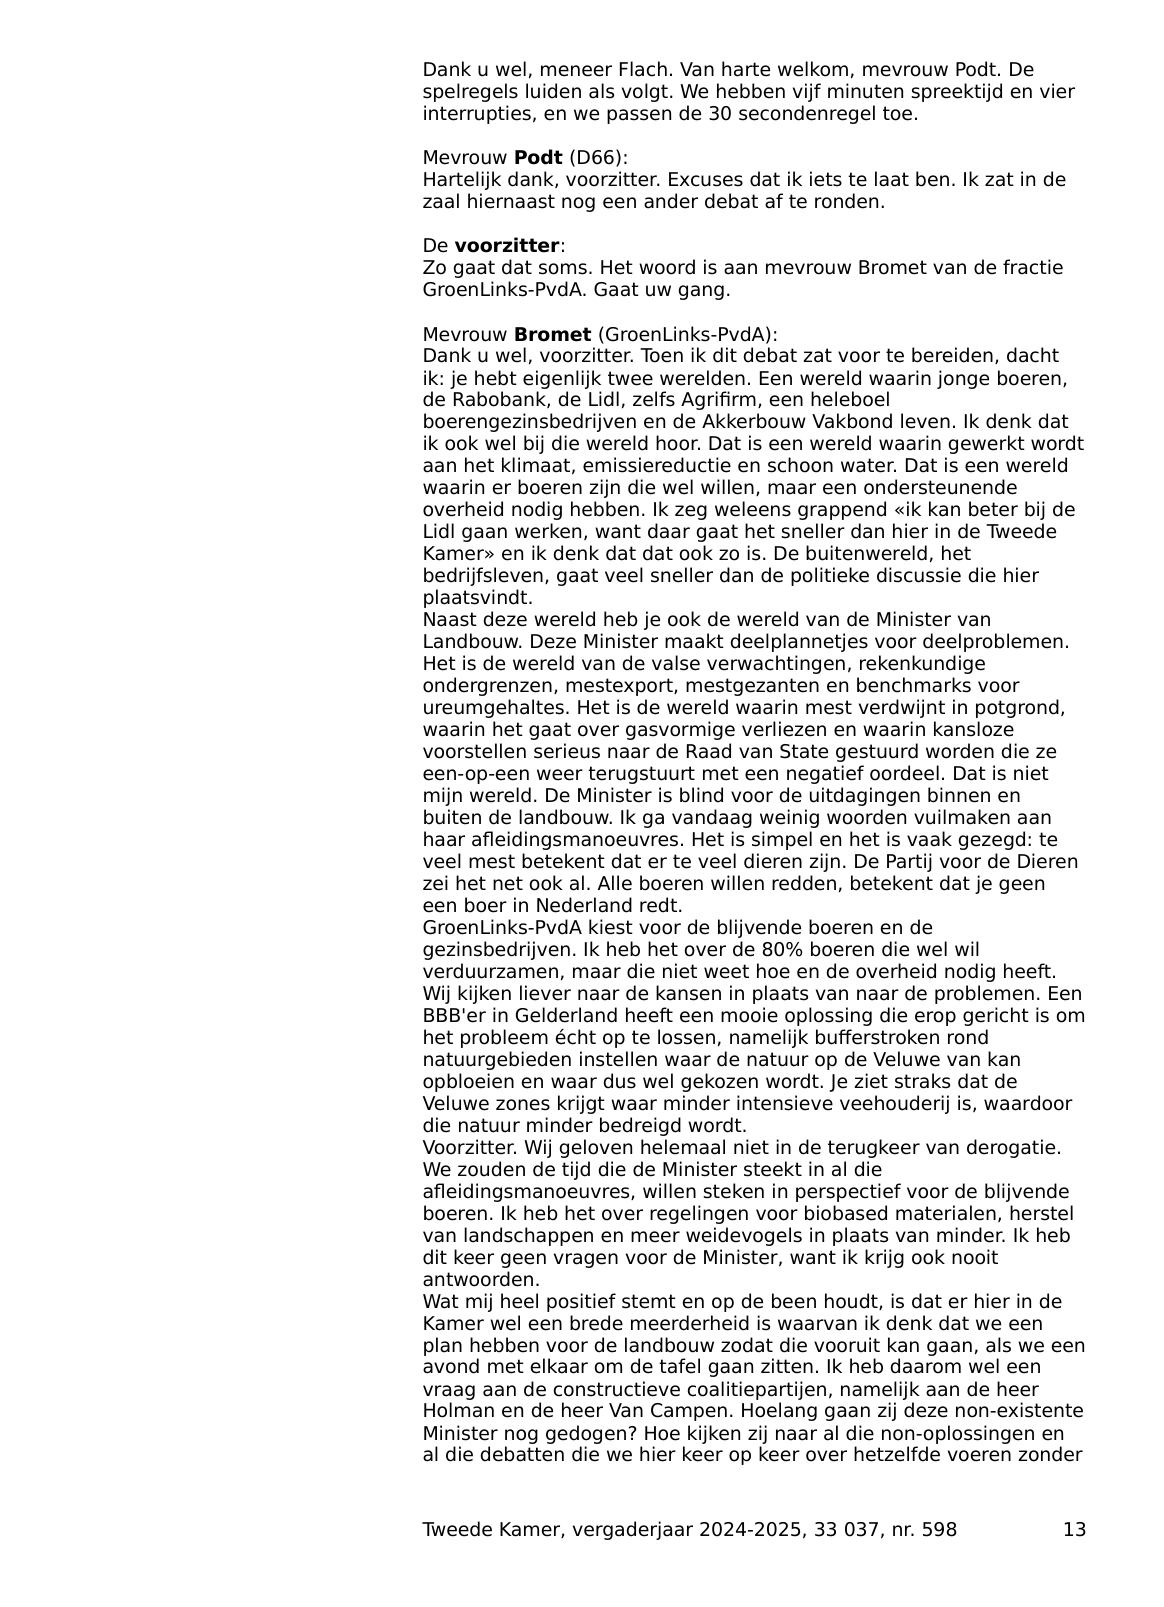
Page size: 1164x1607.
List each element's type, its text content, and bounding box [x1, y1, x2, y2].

text Zo gaat dat soms. Het woord is aan mevrouw Bromet van de fractie GroenLinks-PvdA. Gaat uw gang. [422, 257, 1087, 301]
text Voorzitter. Wij geloven helemaal niet in de terugkeer van derogatie. We zouden de tijd die de Minister steekt in al die afleidingsmanoeuvres, willen steken in perspectief voor de blijvende boeren. Ik heb het over regelingen voor biobased materialen, herstel van landschappen en meer weidevogels in plaats van minder. Ik heb dit keer geen vragen voor de Minister, want ik krijg ook nooit antwoorden. [422, 1137, 1087, 1291]
text Mevrouw Bromet (GroenLinks-PvdA): [422, 323, 1087, 345]
text Hartelijk dank, voorzitter. Excuses dat ik iets te laat ben. Ik zat in de zaal hiernaast nog een ander debat af te ronden. [422, 169, 1087, 213]
text GroenLinks-PvdA kiest voor de blijvende boeren en de gezinsbedrijven. Ik heb het over de 80% boeren die wel wil verduurzamen, maar die niet weet hoe en de overheid nodig heeft. Wij kijken liever naar de kansen in plaats van naar de problemen. Een BBB'er in Gelderland heeft een mooie oplossing die erop gericht is om het probleem écht op te lossen, namelijk bufferstroken rond natuurgebieden instellen waar de natuur op de Veluwe van kan opbloeien en waar dus wel gekozen wordt. Je ziet straks dat de Veluwe zones krijgt waar minder intensieve veehouderij is, waardoor die natuur minder bedreigd wordt. [422, 917, 1087, 1137]
text Mevrouw Podt (D66): [422, 147, 1087, 169]
text Dank u wel, voorzitter. Toen ik dit debat zat voor te bereiden, dacht ik: je hebt eigenlijk twee werelden. Een wereld waarin jonge boeren, de Rabobank, de Lidl, zelfs Agrifirm, een heleboel boerengezinsbedrijven en de Akkerbouw Vakbond leven. Ik denk dat ik ook wel bij die wereld hoor. Dat is een wereld waarin gewerkt wordt aan het klimaat, emissiereductie en schoon water. Dat is een wereld waarin er boeren zijn die wel willen, maar een ondersteunende overheid nodig hebben. Ik zeg weleens grappend «ik kan beter bij de Lidl gaan werken, want daar gaat het sneller dan hier in de Tweede Kamer» en ik denk dat dat ook zo is. De buitenwereld, het bedrijfsleven, gaat veel sneller dan de politieke discussie die hier plaatsvindt. [422, 345, 1087, 609]
text Naast deze wereld heb je ook de wereld van de Minister van Landbouw. Deze Minister maakt deelplannetjes voor deelproblemen. Het is de wereld van de valse verwachtingen, rekenkundige ondergrenzen, mestexport, mestgezanten en benchmarks voor ureumgehaltes. Het is de wereld waarin mest verdwijnt in potgrond, waarin het gaat over gasvormige verliezen en waarin kansloze voorstellen serieus naar de Raad van State gestuurd worden die ze een-op-een weer terugstuurt met een negatief oordeel. Dat is niet mijn wereld. De Minister is blind voor de uitdagingen binnen en buiten de landbouw. Ik ga vandaag weinig woorden vuilmaken aan haar afleidingsmanoeuvres. Het is simpel en het is vaak gezegd: te veel mest betekent dat er te veel dieren zijn. De Partij voor de Dieren zei het net ook al. Alle boeren willen redden, betekent dat je geen een boer in Nederland redt. [422, 609, 1087, 917]
text Dank u wel, meneer Flach. Van harte welkom, mevrouw Podt. De spelregels luiden als volgt. We hebben vijf minuten spreektijd en vier interrupties, en we passen de 30 secondenregel toe. [422, 59, 1087, 125]
text Wat mij heel positief stemt en op de been houdt, is dat er hier in de Kamer wel een brede meerderheid is waarvan ik denk dat we een plan hebben voor de landbouw zodat die vooruit kan gaan, als we een avond met elkaar om de tafel gaan zitten. Ik heb daarom wel een vraag aan de constructieve coalitiepartijen, namelijk aan de heer Holman en de heer Van Campen. Hoelang gaan zij deze non-existente Minister nog gedogen? Hoe kijken zij naar al die non-oplossingen en al die debatten die we hier keer op keer over hetzelfde voeren zonder [422, 1291, 1087, 1466]
text De voorzitter: [422, 235, 1087, 257]
